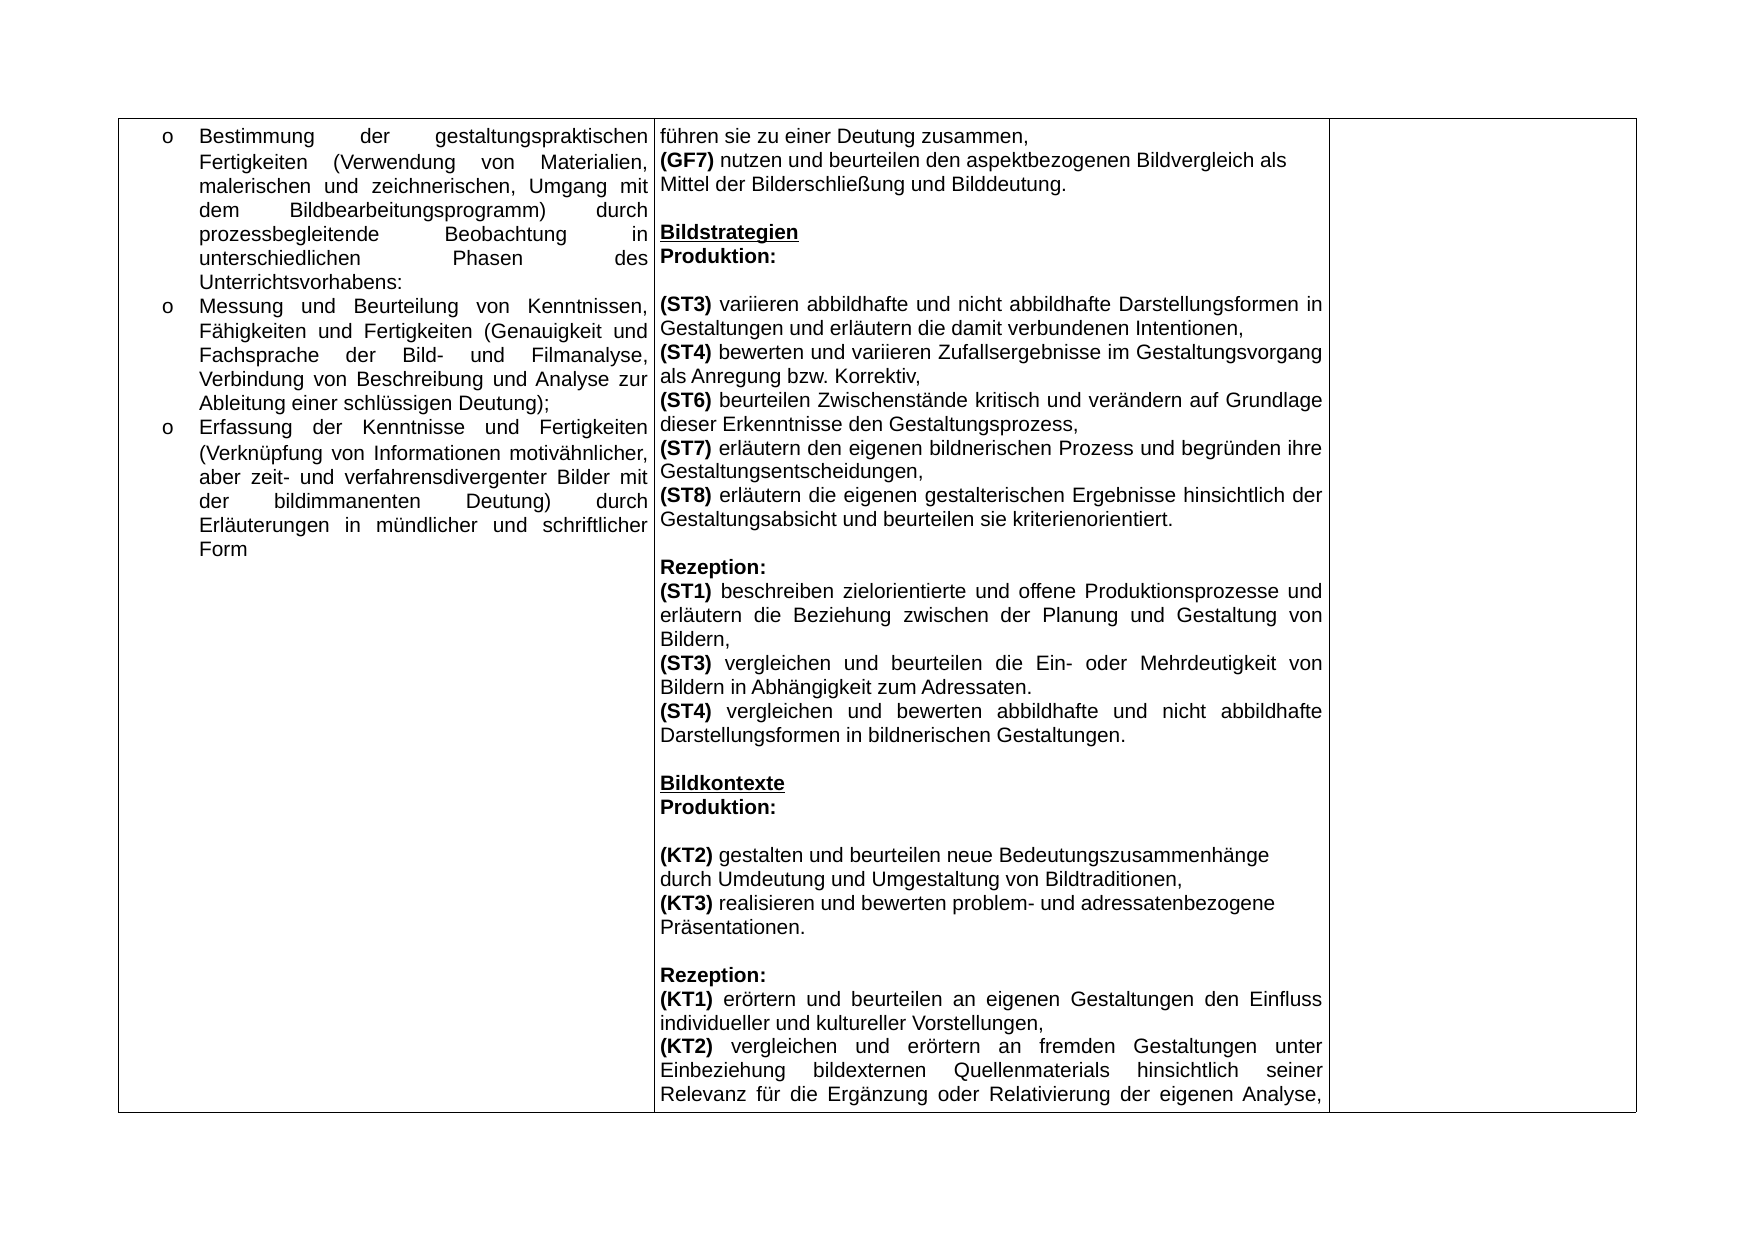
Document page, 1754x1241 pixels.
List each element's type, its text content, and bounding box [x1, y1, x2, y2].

table_cell Materialien/Medien - analoge Überarbeitung von Porträtfotografien als Fotokopie mit Farbe (Acryl-, Dispersions-, Aquarellfarbe) und unterschiedlichen Zeichenmitteln (Stifte, Tusche), transparentes Papier digitale Fotoüberarbeitung, Fotografie, digitale Bildbearbeitung Epochen/Künstler - Vergleich mit den historischen Selbstdarstellungen und Tronies von Rembrandt Harmenszoon van Rijn (siehe Unterrichtsvorhaben Nr. ) unter dem Aspekt der Identität und Individualität - Werke und Werkreihen von Dumas: Serie: Female (1993); Serie: Models (1994) ; The Supermodel (1995), Naomi (1995), Amy-Blue (2011) - Auseinandersetzung mit Individualität in filmischen Groß- und Nahaufnahmen am Beispiel von Sequenzen aus Persona (1967) von Ingmar Bergman - Vergleich mit zeitgenössischer Modefotografie - Arbeiten und künstlerische Strategien von Cindy Sherman, Inez van Lamswerde, Annegret Soltau, Arnulf Rainer Fachliche Methoden - praktisch-rezeptive Bilderschließung - bildimmanente Analyse und Deutung - Untersuchung des Ikonizitätsgrades - Einbeziehung der jeweiligen biografischen, soziokulturellen und historischen Bedingtheiten - Auswertung bildexternen Quellenmaterials - Filmanalyse Diagnose Selbstbeurteilung des Lernstands in Beratungs- und Präsentationsphasen Feststellung der gestalterisch-praktischen Fähigkeiten und Fertigkeiten durch prozessbegleitende Beobachtung (Entwicklung und Umsetzung von Gestaltungsabsichten bzgl. Position im Format, Auswahl und Kombination von Verfahren, Bezugsbild und Umgestaltung) Feststellung von Fähigkeiten im Lesen mimischer Ausdrucksqualitäten Bestimmung der gestaltungspraktischen Fertigkeiten (Verwendung von Materialien, malerischen und zeichnerischen, Umgang mit dem Bildbearbeitungsprogramm) durch prozessbegleitende Beobachtung in unterschiedlichen Phasen des Unterrichtsvorhabens: Messung und Beurteilung von Kenntnissen, Fähigkeiten und Fertigkeiten (Genauigkeit und Fachsprache der Bild- und Filmanalyse, Verbindung von Beschreibung und Analyse zur Ableitung einer schlüssigen Deutung); Erfassung der Kenntnisse und Fertigkeiten (Verknüpfung von Informationen motivähnlicher, aber zeit- und verfahrensdivergenter Bilder mit der bildimmanenten Deutung) durch Erläuterungen in mündlicher und schriftlicher Form [119, 119, 654, 1112]
table_cell [1330, 119, 1636, 1112]
table_cell führen sie zu einer Deutung zusammen, (GF7) nutzen und beurteilen den aspektbezogenen Bildvergleich als Mittel der Bilderschließung und Bilddeutung. Bildstrategien Produktion: (ST3) variieren abbildhafte und nicht abbildhafte Darstellungsformen in Gestaltungen und erläutern die damit verbundenen Intentionen, (ST4) bewerten und variieren Zufallsergebnisse im Gestaltungsvorgang als Anregung bzw. Korrektiv, (ST6) beurteilen Zwischenstände kritisch und verändern auf Grundlage dieser Erkenntnisse den Gestaltungsprozess, (ST7) erläutern den eigenen bildnerischen Prozess und begründen ihre Gestaltungsentscheidungen, (ST8) erläutern die eigenen gestalterischen Ergebnisse hinsichtlich der Gestaltungsabsicht und beurteilen sie kriterienorientiert. Rezeption: (ST1) beschreiben zielorientierte und offene Produktionsprozesse und erläutern die Beziehung zwischen der Planung und Gestaltung von Bildern, (ST3) vergleichen und beurteilen die Ein- oder Mehrdeutigkeit von Bildern in Abhängigkeit zum Adressaten. (ST4) vergleichen und bewerten abbildhafte und nicht abbildhafte Darstellungsformen in bildnerischen Gestaltungen. Bildkontexte Produktion: (KT2) gestalten und beurteilen neue Bedeutungszusammenhänge durch Umdeutung und Umgestaltung von Bildtraditionen, (KT3) realisieren und bewerten problem- und adressatenbezogene Präsentationen. Rezeption: (KT1) erörtern und beurteilen an eigenen Gestaltungen den Einfluss individueller und kultureller Vorstellungen, (KT2) vergleichen und erörtern an fremden Gestaltungen unter Einbeziehung bildexternen Quellenmaterials hinsichtlich seiner Relevanz für die Ergänzung oder Relativierung der eigenen Analyse, [655, 119, 1329, 1112]
